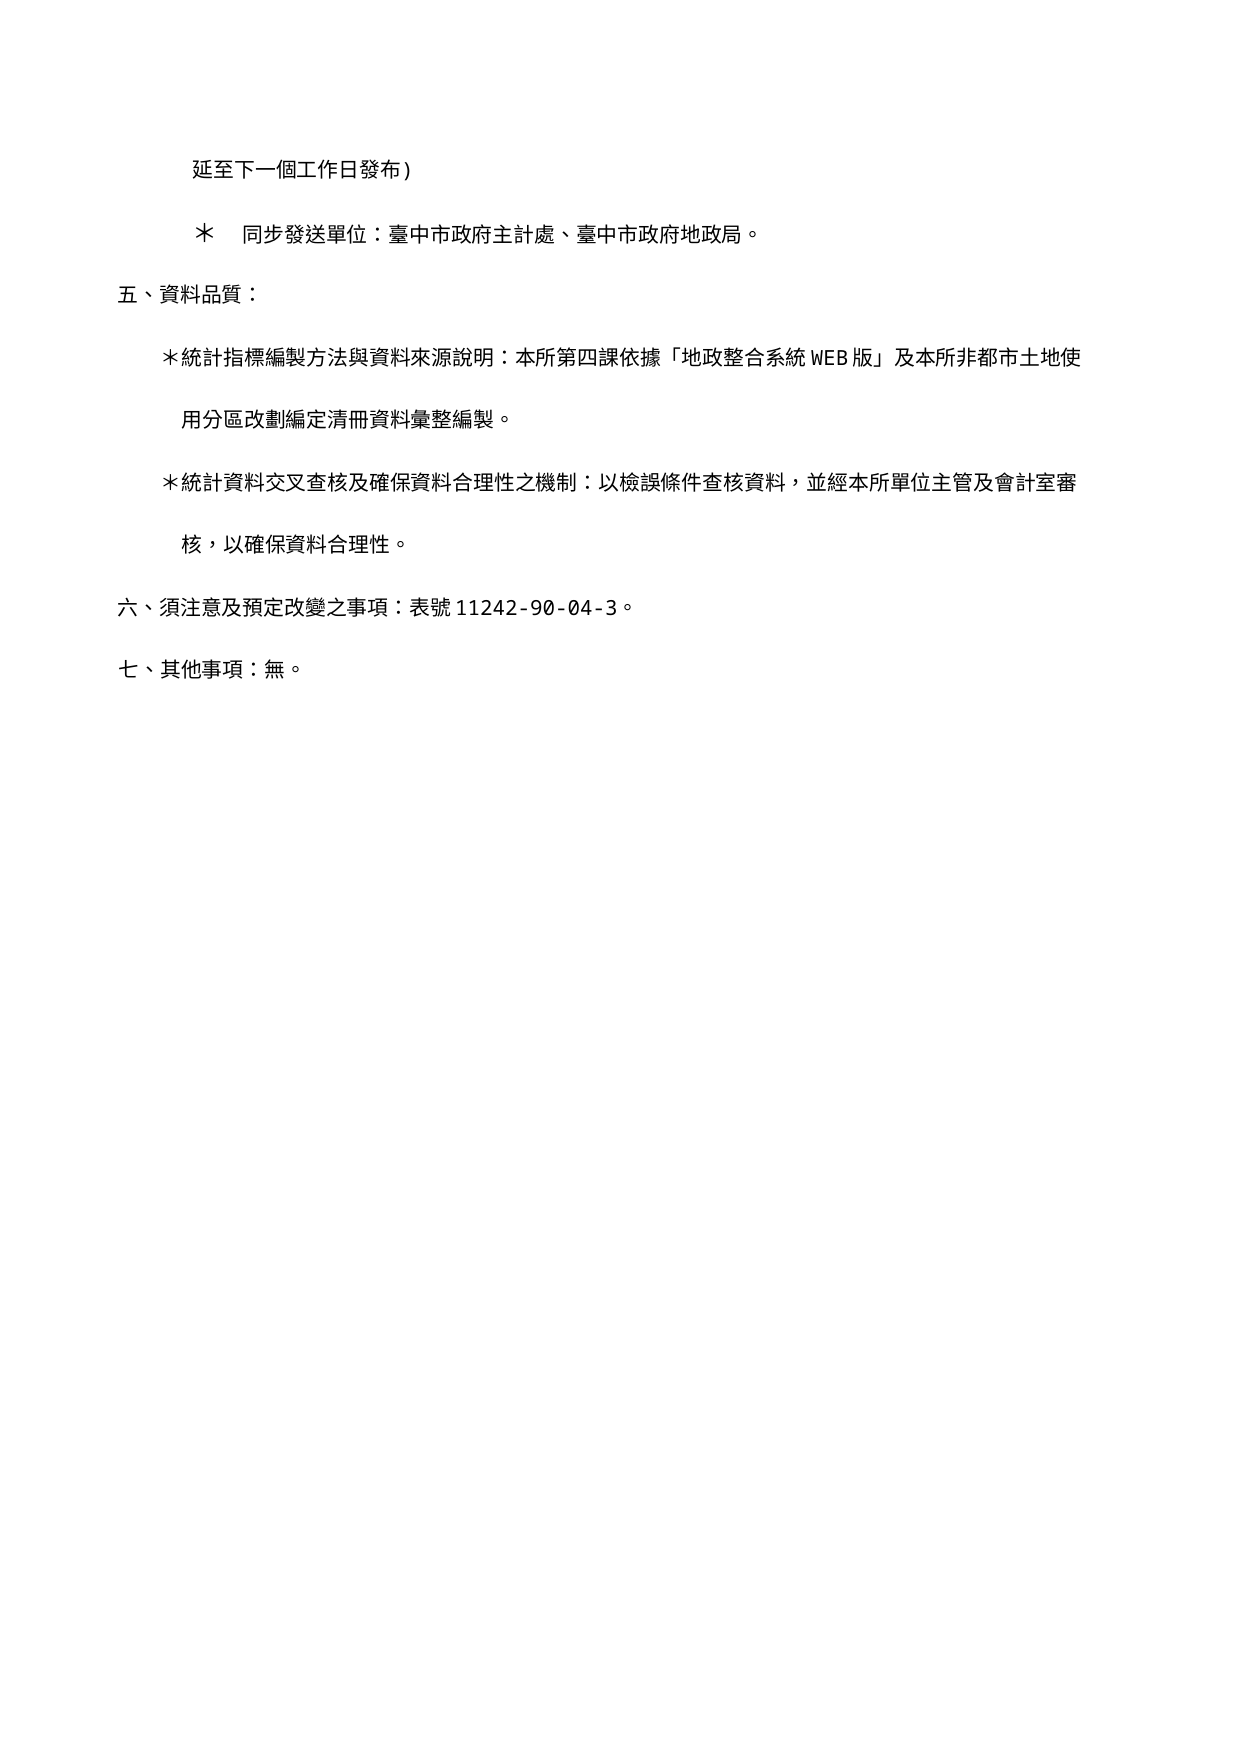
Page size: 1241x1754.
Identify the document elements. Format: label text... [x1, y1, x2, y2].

table_cell 六、須注意及預定改變之事項：表號11242-90-04-3。 [107, 565, 1111, 627]
table_cell 五、資料品質： ＊統計指標編製方法與資料來源說明：本所第四課依據「地政整合系統WEB版」及本所非都市土地使用分區改劃編定清冊資料彙整編製。 ＊統計資料交叉查核及確保資料合理性之機制：以檢誤條件查核資料，並經本所單位主管及會計室審核，以確保資料合理性。 [107, 252, 1111, 564]
table_cell 四、公開資料發布訊息： ＊預告發布日期：每年1月15日及7月15日。(原訂預告發布日期如遇例假日或國定假日則延至下一個工作日發布) 同步發送單位：臺中市政府主計處、臺中市政府地政局。 [107, 127, 1111, 252]
table_cell 七、其他事項：無。 [107, 627, 1111, 689]
